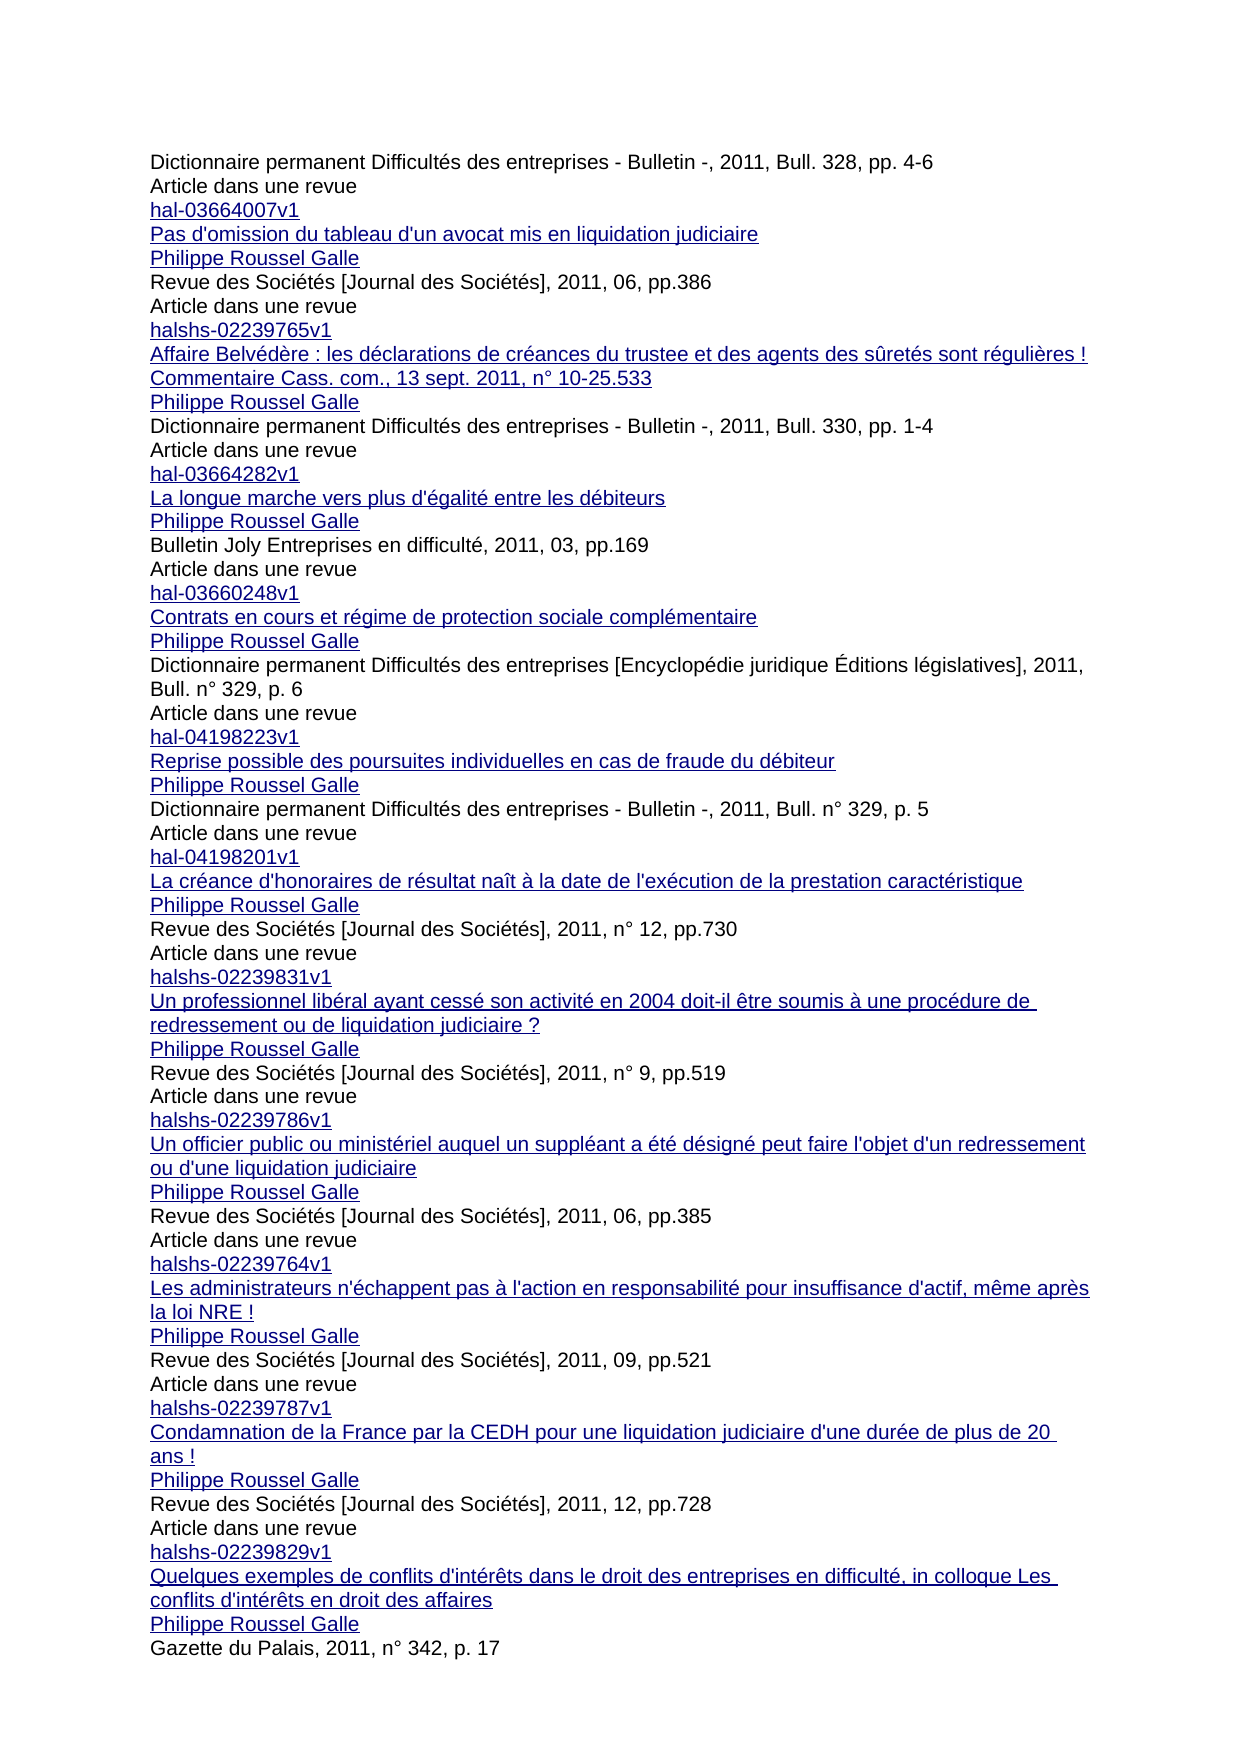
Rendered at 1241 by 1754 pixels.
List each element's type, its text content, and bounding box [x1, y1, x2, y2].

table_cell Contrats en cours et régime de protection sociale complémentaire Philippe Roussel Galle Dictionnaire permanent Difficultés des entreprises [Encyclopédie juridique Éditions législatives], 2011, Bull. n° 329, p. 6 Article dans une revue hal-04198223v1 [150, 605, 1090, 749]
table_cell Un professionnel libéral ayant cessé son activité en 2004 doit-il être soumis à une procédure de redressement ou de liquidation judiciaire ? Philippe Roussel Galle Revue des Sociétés [Journal des Sociétés], 2011, n° 9, pp.519 Article dans une revue halshs-02239786v1 [150, 989, 1090, 1132]
table_cell Dictionnaire permanent Difficultés des entreprises - Bulletin -, 2011, Bull. 328, pp. 4-6 Article dans une revue hal-03664007v1 [150, 150, 1090, 222]
table_cell Condamnation de la France par la CEDH pour une liquidation judiciaire d'une durée de plus de 20 ans ! Philippe Roussel Galle Revue des Sociétés [Journal des Sociétés], 2011, 12, pp.728 Article dans une revue halshs-02239829v1 [150, 1420, 1090, 1563]
table_cell La longue marche vers plus d'égalité entre les débiteurs Philippe Roussel Galle Bulletin Joly Entreprises en difficulté, 2011, 03, pp.169 Article dans une revue hal-03660248v1 [150, 485, 1090, 605]
table_cell La créance d'honoraires de résultat naît à la date de l'exécution de la prestation caractéristique Philippe Roussel Galle Revue des Sociétés [Journal des Sociétés], 2011, n° 12, pp.730 Article dans une revue halshs-02239831v1 [150, 869, 1090, 988]
table_cell Les administrateurs n'échappent pas à l'action en responsabilité pour insuffisance d'actif, même après [150, 1276, 1090, 1297]
table_cell la loi NRE ! Philippe Roussel Galle Revue des Sociétés [Journal des Sociétés], 2011, 09, pp.521 Article dans une revue halshs-02239787v1 [150, 1298, 1090, 1420]
table_cell Pas d'omission du tableau d'un avocat mis en liquidation judiciaire Philippe Roussel Galle Revue des Sociétés [Journal des Sociétés], 2011, 06, pp.386 Article dans une revue halshs-02239765v1 [150, 222, 1090, 342]
table_cell Quelques exemples de conflits d'intérêts dans le droit des entreprises en difficulté, in colloque Les conflits d'intérêts en droit des affaires Philippe Roussel Galle Gazette du Palais, 2011, n° 342, p. 17 [150, 1564, 1090, 1659]
table_cell Affaire Belvédère : les déclarations de créances du trustee et des agents des sûretés sont régulières ! Commentaire Cass. com., 13 sept. 2011, n° 10-25.533 Philippe Roussel Galle Dictionnaire permanent Difficultés des entreprises - Bulletin -, 2011, Bull. 330, pp. 1-4 Article dans une revue hal-03664282v1 [150, 342, 1090, 485]
table_cell Un officier public ou ministériel auquel un suppléant a été désigné peut faire l'objet d'un redressement ou d'une liquidation judiciaire Philippe Roussel Galle Revue des Sociétés [Journal des Sociétés], 2011, 06, pp.385 Article dans une revue halshs-02239764v1 [150, 1132, 1090, 1276]
table_cell Reprise possible des poursuites individuelles en cas de fraude du débiteur Philippe Roussel Galle Dictionnaire permanent Difficultés des entreprises - Bulletin -, 2011, Bull. n° 329, p. 5 Article dans une revue hal-04198201v1 [150, 749, 1090, 869]
